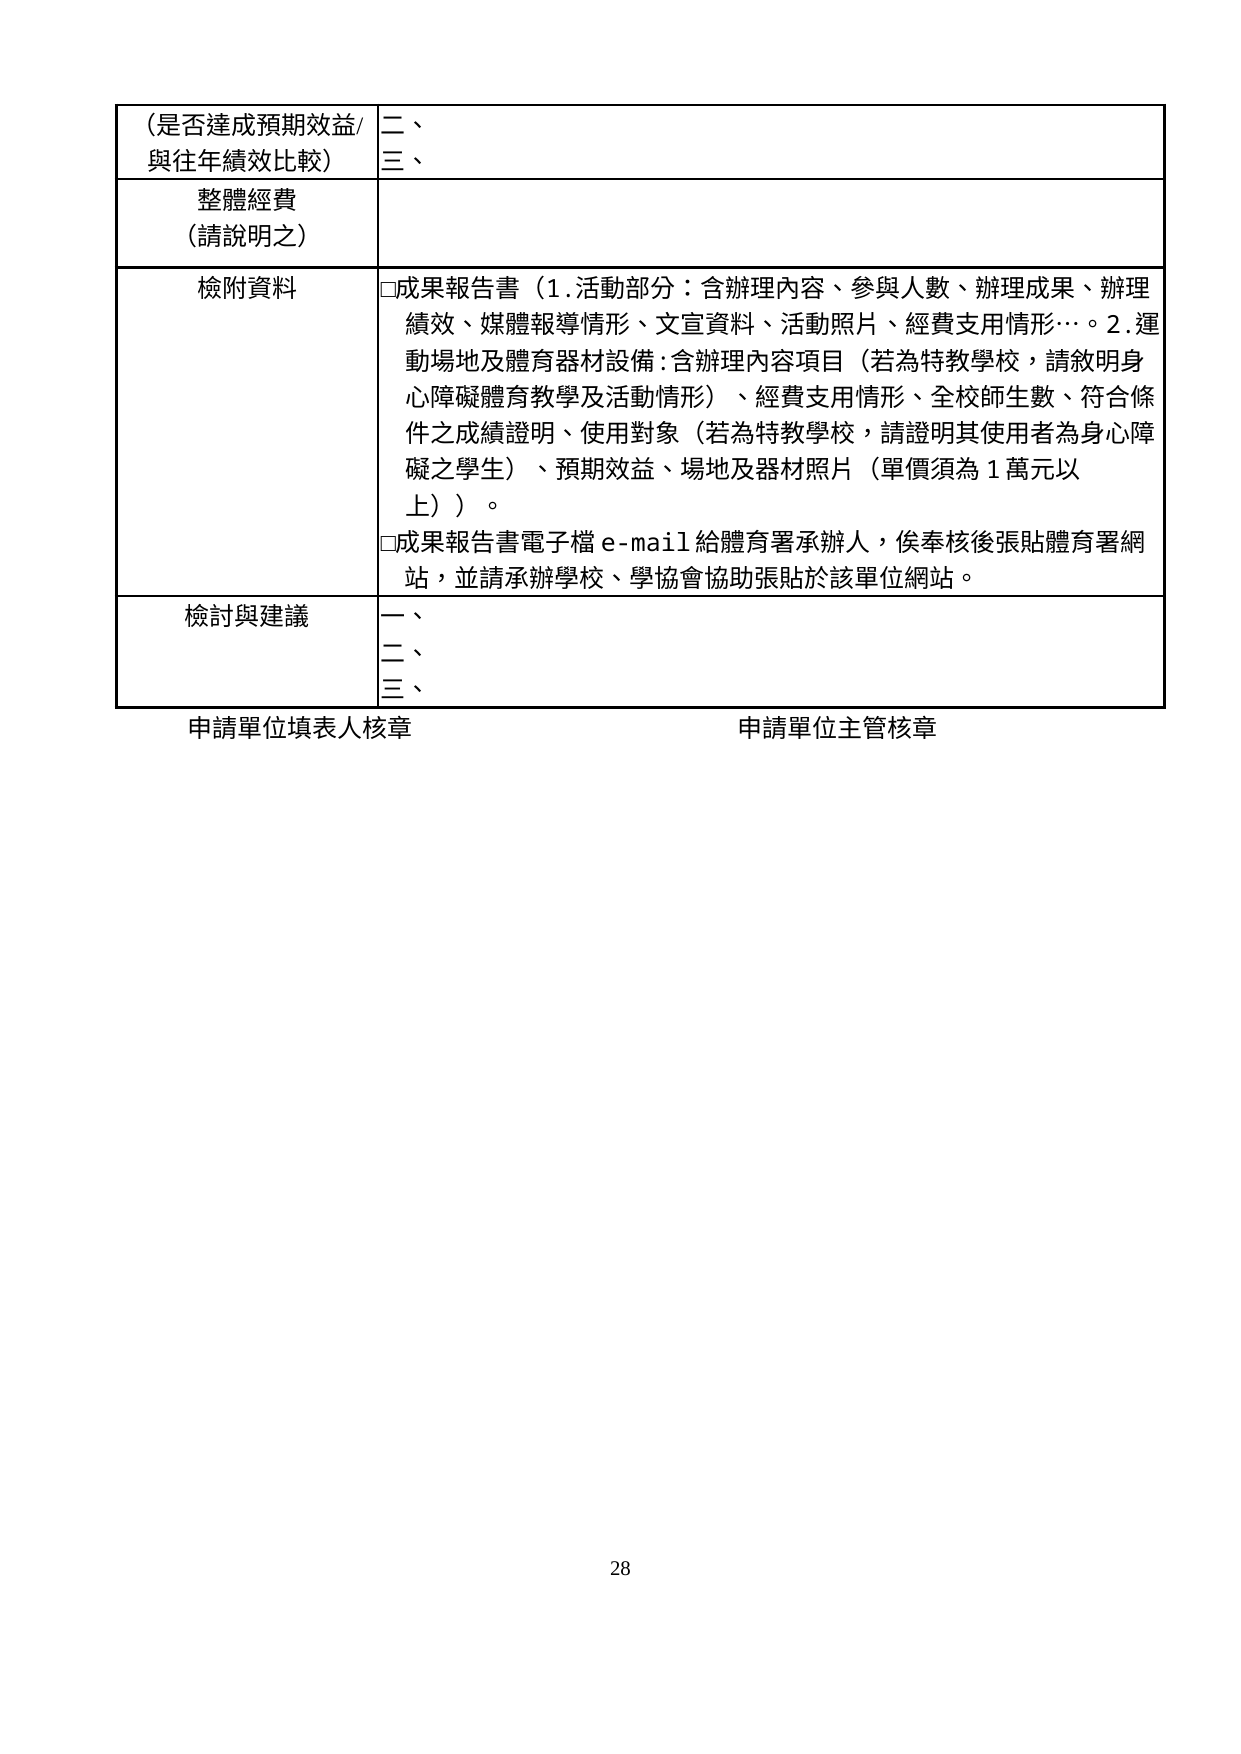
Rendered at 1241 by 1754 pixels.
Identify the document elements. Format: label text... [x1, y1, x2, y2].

table_cell 一、 二、 三、 [379, 597, 1163, 706]
table_cell [379, 180, 1163, 266]
table_cell □成果報告書（1.活動部分：含辦理內容、參與人數、辦理成果、辦理績效、媒體報導情形、文宣資料、活動照片、經費支用情形…。2.運動場地及體育器材設備:含辦理內容項目（若為特教學校，請敘明身心障礙體育教學及活動情形）、經費支用情形、全校師生數、符合條件之成績證明、使用對象（若為特教學校，請證明其使用者為身心障礙之學生）、預期效益、場地及器材照片（單價須為1萬元以上））。 □成果報告書電子檔e-mail給體育署承辦人，俟奉核後張貼體育署網站，並請承辦學校、學協會協助張貼於該單位網站。 [379, 269, 1163, 595]
table_cell 檢附資料 [118, 269, 377, 595]
table_cell （是否達成預期效益/與往年績效比較） [118, 106, 377, 178]
table_cell 二、 三、 [379, 106, 1163, 178]
text 申請單位填表人核章 申請單位主管核章 [187, 709, 1053, 745]
table_cell 整體經費 （請說明之） [118, 180, 377, 266]
table_cell 檢討與建議 [118, 597, 377, 706]
